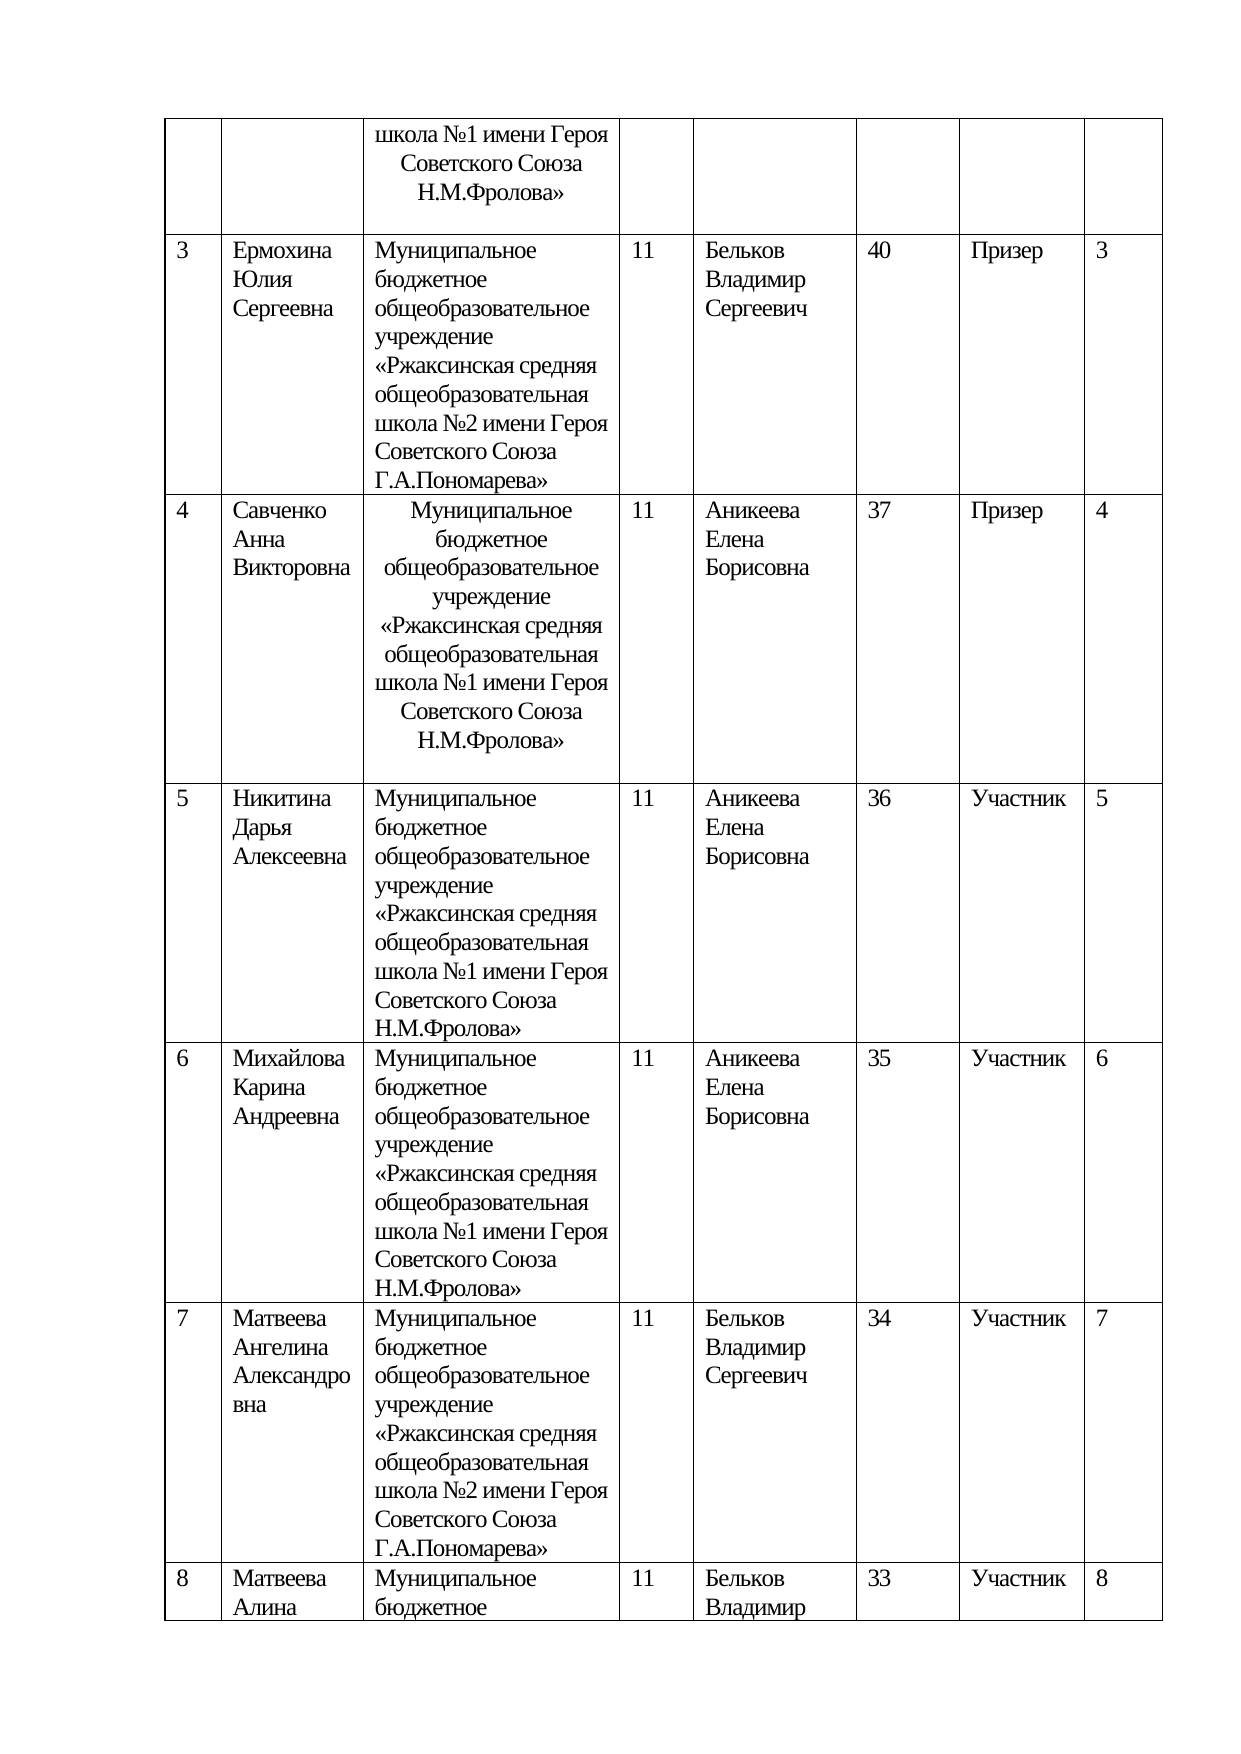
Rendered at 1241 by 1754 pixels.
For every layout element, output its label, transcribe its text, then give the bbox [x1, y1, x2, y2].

table_cell Аникеева Елена Борисовна [694, 495, 856, 782]
table_cell [222, 119, 363, 234]
table_cell Бельков Владимир [694, 1563, 856, 1620]
table_cell Муниципальное бюджетное общеобразовательное учреждение «Ржаксинская средняя общеобразовательная школа №2 имени Героя Советского Союза Г.А.Пономарева» [364, 1303, 619, 1562]
table_cell 5 [1085, 784, 1162, 1042]
table_cell 6 [166, 1043, 221, 1302]
table_cell Муниципальное бюджетное [364, 1563, 619, 1620]
table_cell Савченко Анна Викторовна [222, 495, 363, 782]
table_cell 35 [857, 1043, 959, 1302]
table_cell [960, 119, 1084, 234]
table_cell школа №1 имени Героя Советского Союза Н.М.Фролова» [364, 119, 619, 234]
table_cell 11 [620, 1303, 693, 1562]
table_cell Матвеева Ангелина Александровна [222, 1303, 363, 1562]
table_cell 6 [1085, 1043, 1162, 1302]
table_cell Никитина Дарья Алексеевна [222, 784, 363, 1042]
table_cell 33 [857, 1563, 959, 1620]
table_cell [166, 119, 221, 234]
table_cell 34 [857, 1303, 959, 1562]
table_cell Ермохина Юлия Сергеевна [222, 235, 363, 494]
table_cell Муниципальное бюджетное общеобразовательное учреждение «Ржаксинская средняя общеобразовательная школа №1 имени Героя Советского Союза Н.М.Фролова» [364, 495, 619, 782]
table_cell [857, 119, 959, 234]
table_cell 40 [857, 235, 959, 494]
table_cell Аникеева Елена Борисовна [694, 1043, 856, 1302]
table_cell 11 [620, 784, 693, 1042]
table_cell Михайлова Карина Андреевна [222, 1043, 363, 1302]
table_cell 11 [620, 235, 693, 494]
table_cell 11 [620, 1043, 693, 1302]
table_cell Участник [960, 1303, 1084, 1562]
table_cell Муниципальное бюджетное общеобразовательное учреждение «Ржаксинская средняя общеобразовательная школа №2 имени Героя Советского Союза Г.А.Пономарева» [364, 235, 619, 494]
table_cell Призер [960, 495, 1084, 782]
table_cell Муниципальное бюджетное общеобразовательное учреждение «Ржаксинская средняя общеобразовательная школа №1 имени Героя Советского Союза Н.М.Фролова» [364, 1043, 619, 1302]
table_cell Участник [960, 1043, 1084, 1302]
table_cell Участник [960, 1563, 1084, 1620]
table_cell 3 [1085, 235, 1162, 494]
table_cell Муниципальное бюджетное общеобразовательное учреждение «Ржаксинская средняя общеобразовательная школа №1 имени Героя Советского Союза Н.М.Фролова» [364, 784, 619, 1042]
table_cell 36 [857, 784, 959, 1042]
table_cell 4 [1085, 495, 1162, 782]
table_cell [620, 119, 693, 234]
table_cell Бельков Владимир Сергеевич [694, 1303, 856, 1562]
table_cell Призер [960, 235, 1084, 494]
table_cell [1085, 119, 1162, 234]
table_cell Бельков Владимир Сергеевич [694, 235, 856, 494]
table_cell 11 [620, 1563, 693, 1620]
table_cell 7 [1085, 1303, 1162, 1562]
table_cell 3 [166, 235, 221, 494]
table_cell 37 [857, 495, 959, 782]
table_cell [694, 119, 856, 234]
table_cell Аникеева Елена Борисовна [694, 784, 856, 1042]
table_cell 7 [166, 1303, 221, 1562]
table_cell Матвеева Алина [222, 1563, 363, 1620]
table_cell 5 [166, 784, 221, 1042]
table_cell 11 [620, 495, 693, 782]
table_cell Участник [960, 784, 1084, 1042]
table_cell 4 [166, 495, 221, 782]
table_cell 8 [166, 1563, 221, 1620]
table_cell 8 [1085, 1563, 1162, 1620]
